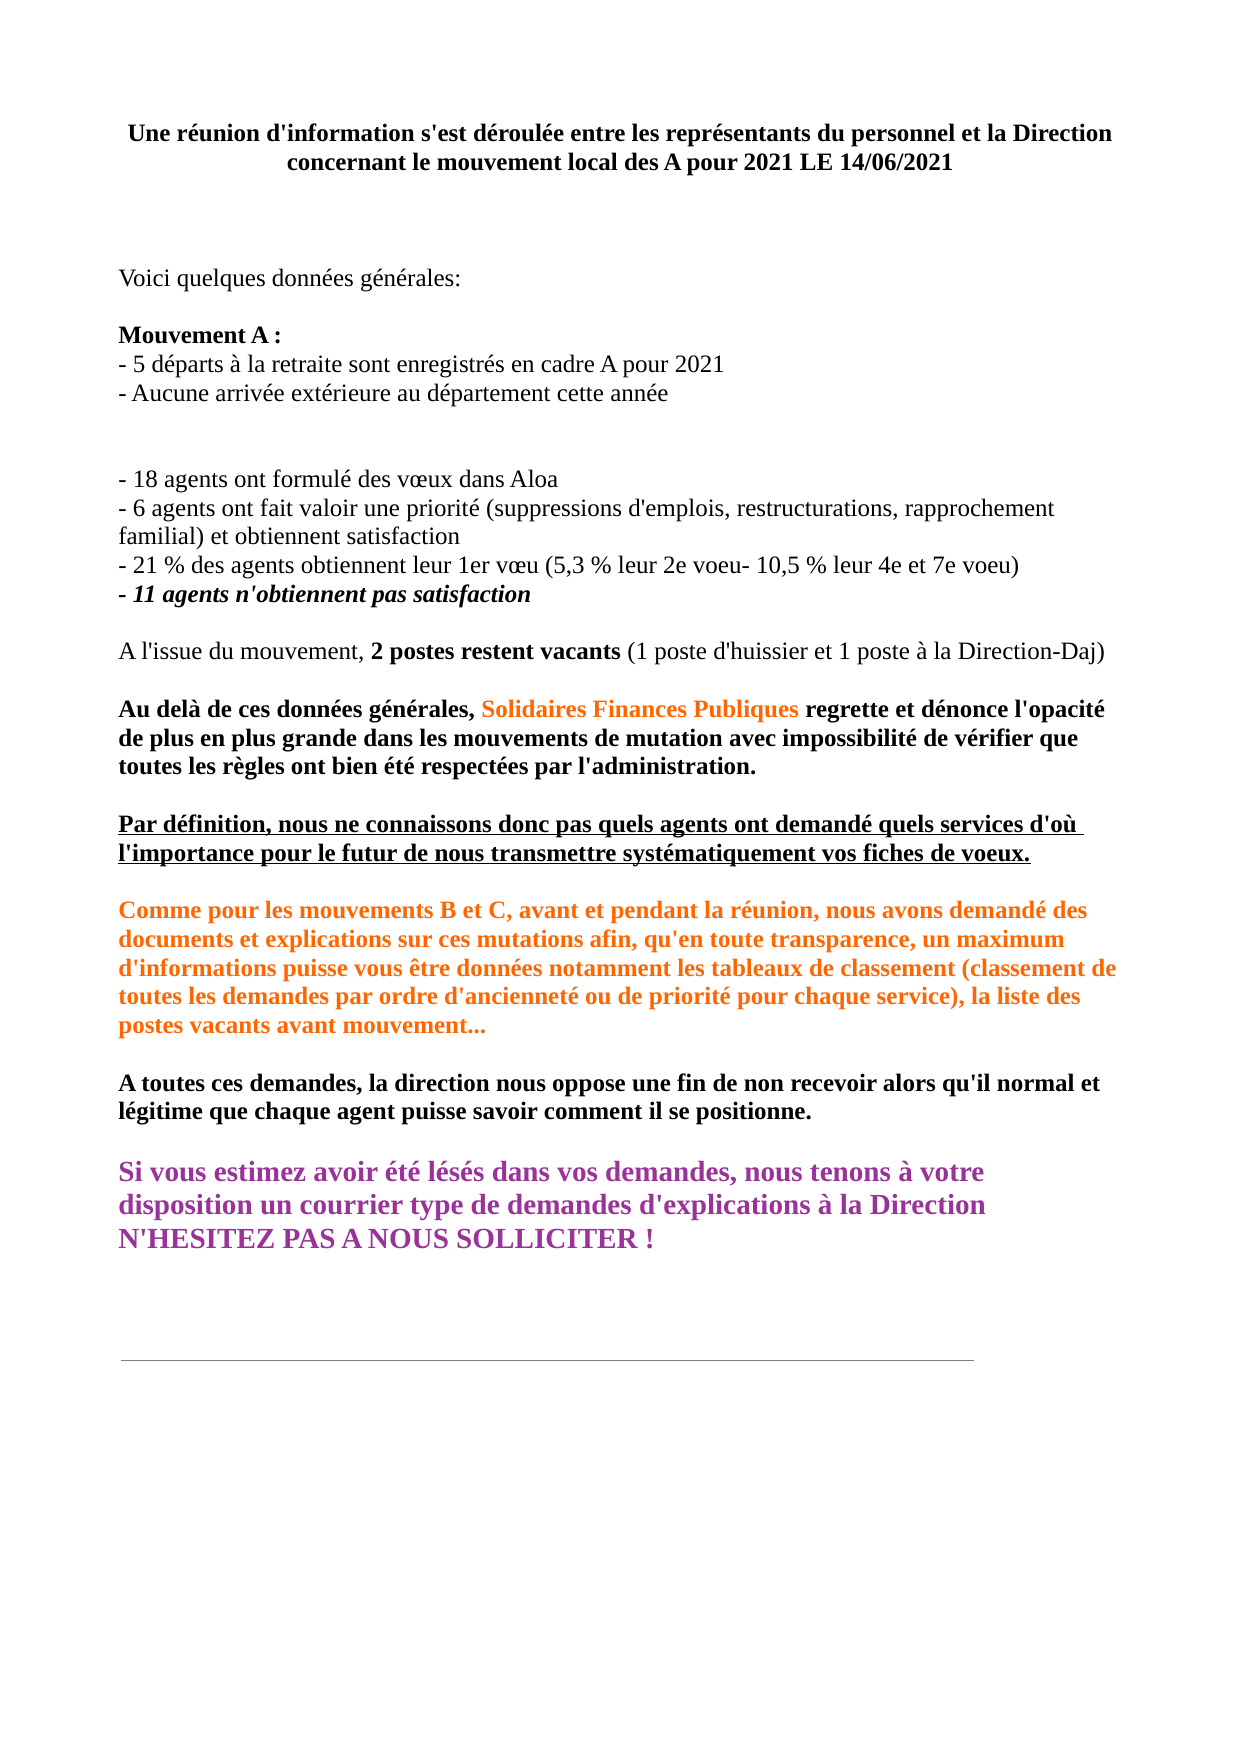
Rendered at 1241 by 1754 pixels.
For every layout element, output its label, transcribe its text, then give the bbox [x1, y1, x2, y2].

text Voici quelques données générales: Mouvement A : - 5 départs à la retraite sont enregistrés en cadre A pour 2021 - Aucune arrivée extérieure au département cette année - 18 agents ont formulé des vœux dans Aloa - 6 agents ont fait valoir une priorité (suppressions d'emplois, restructurations, rapprochement familial) et obtiennent satisfaction - 21 % des agents obtiennent leur 1er vœu (5,3 % leur 2e voeu- 10,5 % leur 4e et 7e voeu) - 11 agents n'obtiennent pas satisfaction A l'issue du mouvement, 2 postes restent vacants (1 poste d'huissier et 1 poste à la Direction-Daj) Au delà de ces données générales, Solidaires Finances Publiques regrette et dénonce l'opacité de plus en plus grande dans les mouvements de mutation avec impossibilité de vérifier que toutes les règles ont bien été respectées par l'administration. Par définition, nous ne connaissons donc pas quels agents ont demandé quels services d'où l'importance pour le futur de nous transmettre systématiquement vos fiches de voeux. Comme pour les mouvements B et C, avant et pendant la réunion, nous avons demandé des documents et explications sur ces mutations afin, qu'en toute transparence, un maximum d'informations puisse vous être données notamment les tableaux de classement (classement de toutes les demandes par ordre d'ancienneté ou de priorité pour chaque service), la liste des postes vacants avant mouvement... A toutes ces demandes, la direction nous oppose une fin de non recevoir alors qu'il normal et légitime que chaque agent puisse savoir comment il se positionne. Si vous estimez avoir été lésés dans vos demandes, nous tenons à votre disposition un courrier type de demandes d'explications à la Direction N'HESITEZ PAS A NOUS SOLLICITER ! [118, 263, 1122, 1254]
text Une réunion d'information s'est déroulée entre les représentants du personnel et la Direction concernant le mouvement local des A pour 2021 LE 14/06/2021 [118, 118, 1122, 233]
table_header [118, 1284, 977, 1451]
